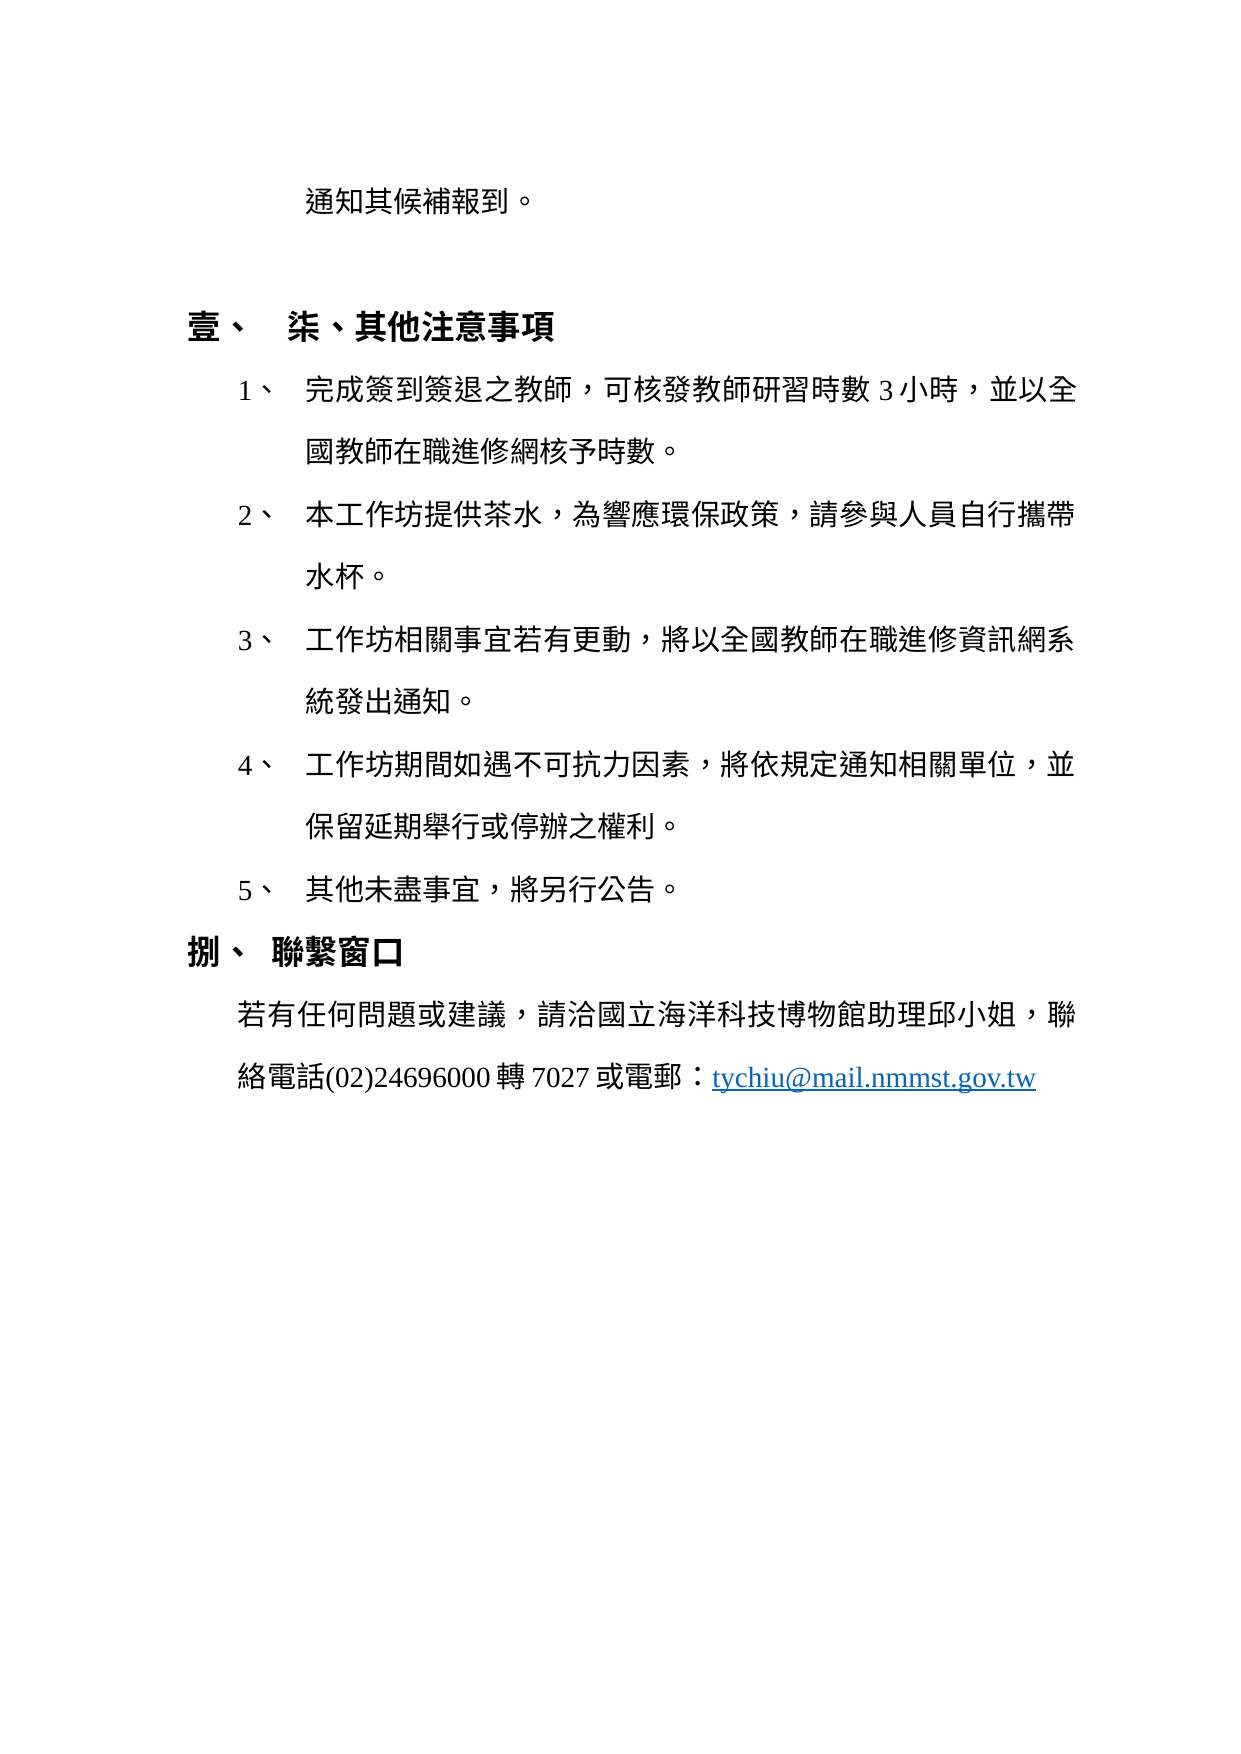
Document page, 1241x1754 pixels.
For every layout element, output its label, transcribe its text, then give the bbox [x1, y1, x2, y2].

list 其他未盡事宜，將另行公告。 [238, 846, 1078, 908]
list 通知其候補報到。 [238, 158, 1078, 221]
list 本工作坊提供茶水，為響應環保政策，請參與人員自行攜帶水杯。 [238, 471, 1078, 596]
list 工作坊相關事宜若有更動，將以全國教師在職進修資訊網系統發出通知。 [238, 596, 1078, 721]
list 捌、 聯繫窗口 [187, 908, 1078, 971]
list 柒、其他注意事項 [187, 283, 1078, 346]
list 完成簽到簽退之教師，可核發教師研習時數3小時，並以全國教師在職進修網核予時數。 [238, 346, 1078, 471]
list 工作坊期間如遇不可抗力因素，將依規定通知相關單位，並保留延期舉行或停辦之權利。 [238, 721, 1078, 846]
text 若有任何問題或建議，請洽國立海洋科技博物館助理邱小姐，聯絡電話(02)24696000轉7027或電郵：tychiu@mail.nmmst.gov.tw [238, 971, 1078, 1096]
